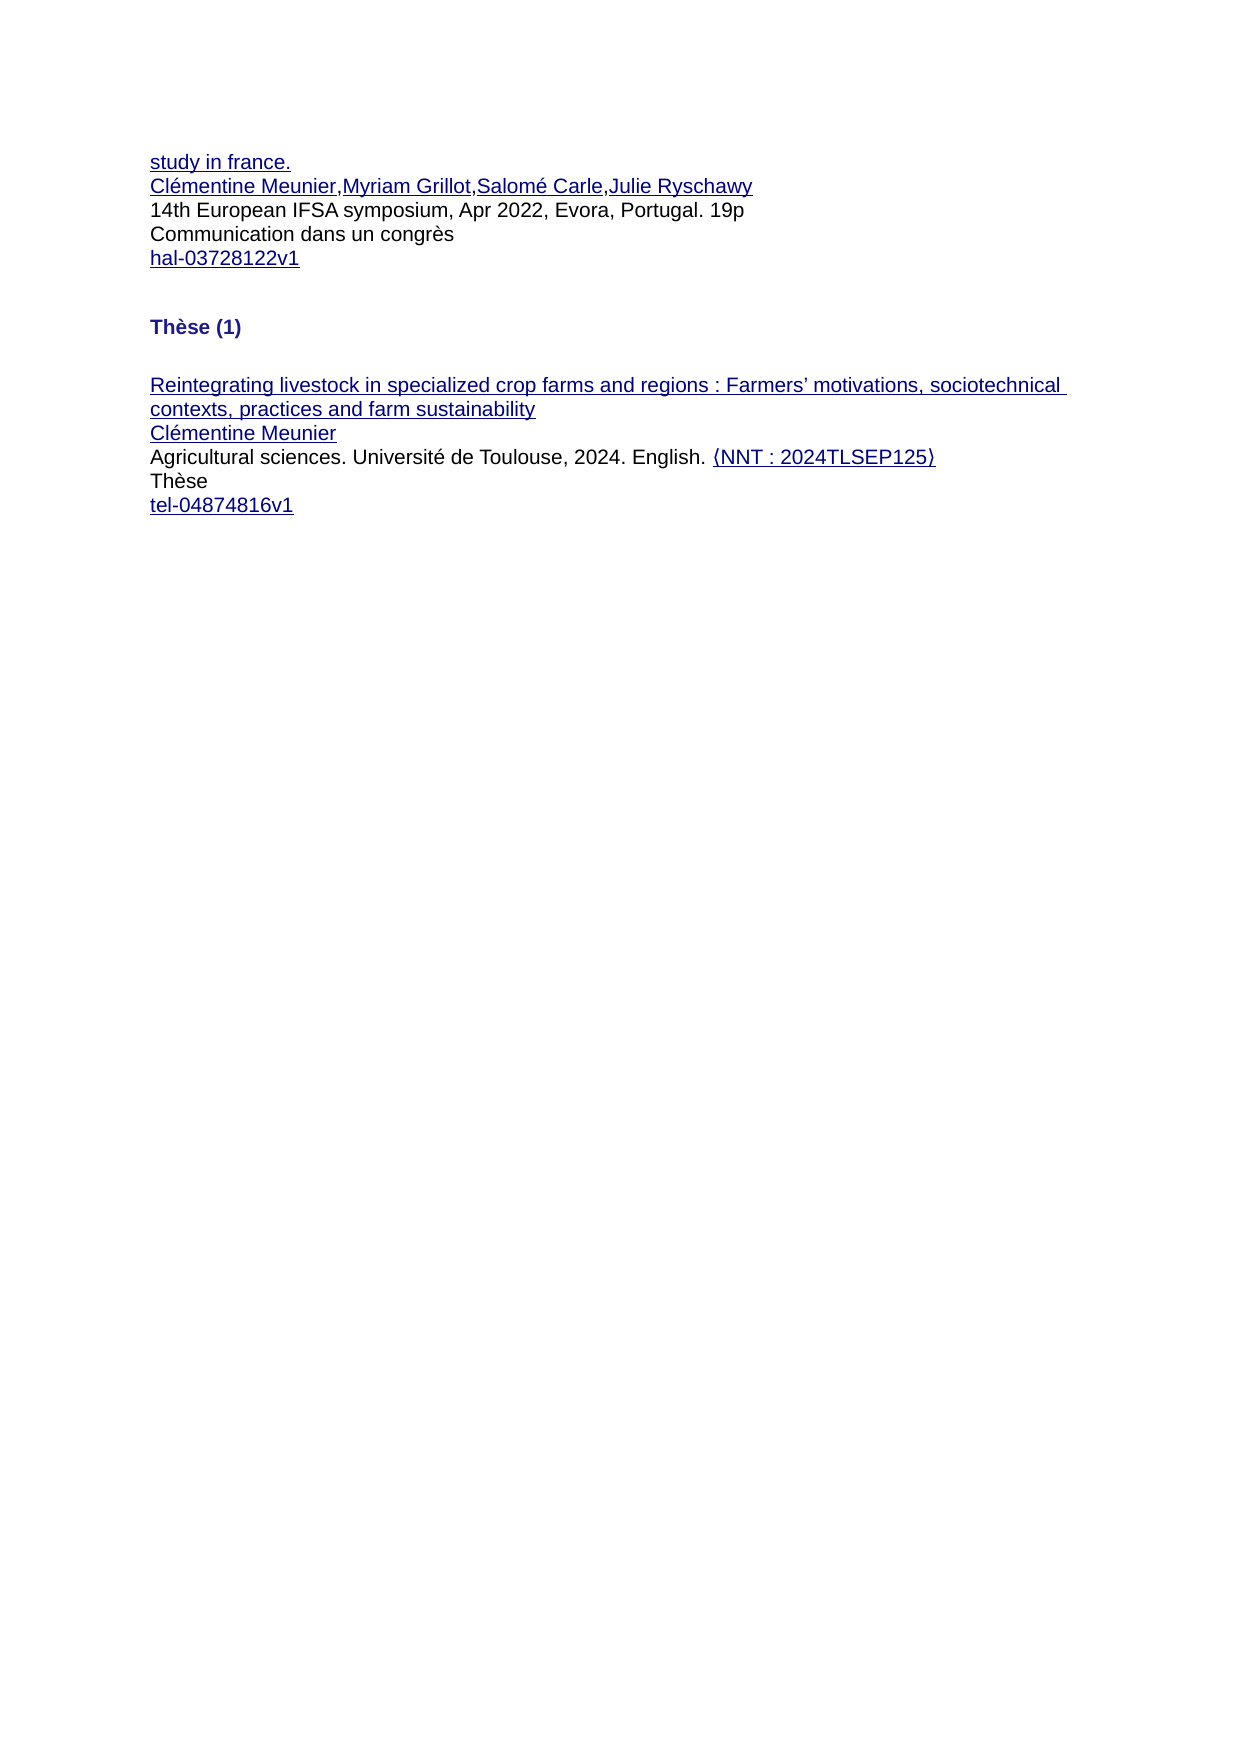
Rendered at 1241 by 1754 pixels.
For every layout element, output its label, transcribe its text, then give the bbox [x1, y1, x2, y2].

subtitle Thèse (1) [150, 314, 1090, 338]
table_header Reintegrating livestock in specialized crop farms and regions : Farmers’ motivations, sociotechnical contexts, practices and farm sustainability Clémentine Meunier Agricultural sciences. Université de Toulouse, 2024. English. ⟨NNT : 2024TLSEP125⟩ Thèse tel-04874816v1 [150, 373, 1090, 517]
table_cell Farmers’ perceptions of levers and barriers to crop-livestock integration beyond farm level. A case-study in france. Clémentine Meunier,Myriam Grillot,Salomé Carle,Julie Ryschawy 14th European IFSA symposium, Apr 2022, Evora, Portugal. 19p Communication dans un congrès hal-03728122v1 [150, 150, 1090, 270]
